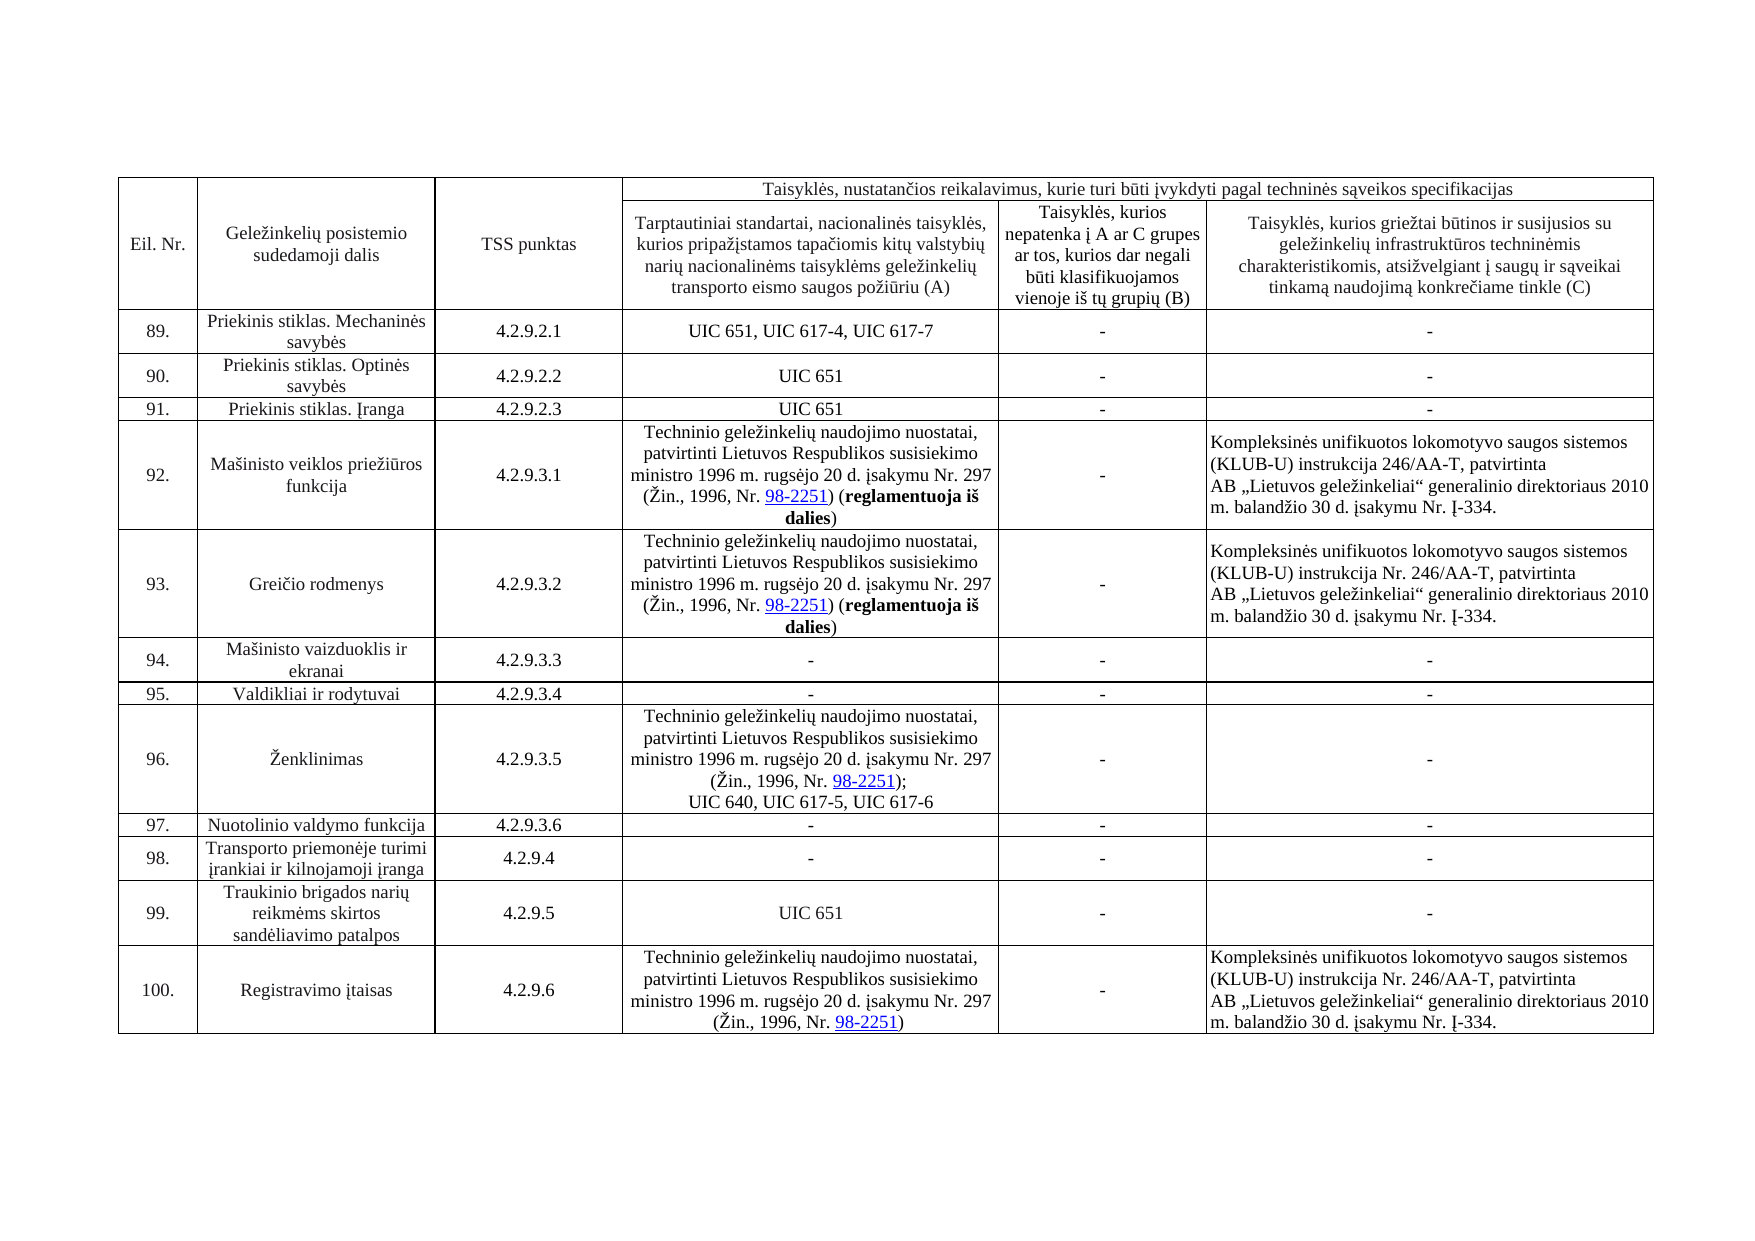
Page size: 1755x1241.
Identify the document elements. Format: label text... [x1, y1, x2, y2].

table_cell 4.2.9.3.2 [436, 530, 622, 637]
table_cell 4.2.9.3.5 [436, 705, 622, 813]
table_header Geležinkelių posistemio sudedamoji dalis [198, 178, 434, 309]
table_cell 4.2.9.3.3 [436, 638, 622, 681]
table_cell - [999, 398, 1206, 419]
table_cell Priekinis stiklas. Įranga [198, 398, 434, 419]
table_cell Mašinisto veiklos priežiūros funkcija [198, 421, 434, 528]
table_cell 89. [119, 310, 197, 353]
table_cell 4.2.9.4 [436, 837, 622, 880]
table_cell Registravimo įtaisas [198, 946, 434, 1033]
table_cell 4.2.9.6 [436, 946, 622, 1033]
table_cell Mašinisto vaizduoklis ir ekranai [198, 638, 434, 681]
table_cell 97. [119, 814, 197, 836]
table_cell Kompleksinės unifikuotos lokomotyvo saugos sistemos (KLUB-U) instrukcija Nr. 246/AA-T, patvirtinta AB „Lietuvos geležinkeliai“ generalinio direktoriaus 2010 m. balandžio 30 d. įsakymu Nr. Į-334. [1207, 946, 1653, 1033]
table_cell Kompleksinės unifikuotos lokomotyvo saugos sistemos (KLUB-U) instrukcija Nr. 246/AA-T, patvirtinta AB „Lietuvos geležinkeliai“ generalinio direktoriaus 2010 m. balandžio 30 d. įsakymu Nr. Į-334. [1207, 530, 1653, 637]
table_cell - [1207, 398, 1653, 419]
table_cell 90. [119, 354, 197, 397]
table_cell 96. [119, 705, 197, 813]
table_cell - [623, 837, 998, 880]
table_cell 4.2.9.2.1 [436, 310, 622, 353]
table_header TSS punktas [436, 178, 622, 309]
table_cell 4.2.9.3.4 [436, 683, 622, 704]
table_cell - [623, 814, 998, 836]
table_cell Techninio geležinkelių naudojimo nuostatai, patvirtinti Lietuvos Respublikos susisiekimo ministro 1996 m. rugsėjo 20 d. įsakymu Nr. 297 (Žin., 1996, Nr. 98-2251) (reglamentuoja iš dalies) [623, 421, 998, 528]
table_cell 100. [119, 946, 197, 1033]
table_cell - [999, 881, 1206, 945]
table_cell - [999, 638, 1206, 681]
table_cell 4.2.9.2.2 [436, 354, 622, 397]
table_cell Techninio geležinkelių naudojimo nuostatai, patvirtinti Lietuvos Respublikos susisiekimo ministro 1996 m. rugsėjo 20 d. įsakymu Nr. 297 (Žin., 1996, Nr. 98-2251); UIC 640, UIC 617-5, UIC 617-6 [623, 705, 998, 813]
table_header Eil. Nr. [119, 178, 197, 309]
table_cell 4.2.9.3.1 [436, 421, 622, 528]
table_cell - [1207, 837, 1653, 880]
table_cell Nuotolinio valdymo funkcija [198, 814, 434, 836]
table_cell Techninio geležinkelių naudojimo nuostatai, patvirtinti Lietuvos Respublikos susisiekimo ministro 1996 m. rugsėjo 20 d. įsakymu Nr. 297 (Žin., 1996, Nr. 98-2251) (reglamentuoja iš dalies) [623, 530, 998, 637]
table_cell Ženklinimas [198, 705, 434, 813]
table_cell - [1207, 683, 1653, 704]
table_cell 94. [119, 638, 197, 681]
table_cell - [999, 683, 1206, 704]
table_cell UIC 651, UIC 617-4, UIC 617-7 [623, 310, 998, 353]
table_cell Tarptautiniai standartai, nacionalinės taisyklės, kurios pripažįstamos tapačiomis kitų valstybių narių nacionalinėms taisyklėms geležinkelių transporto eismo saugos požiūriu (A) [623, 201, 998, 309]
table_cell 98. [119, 837, 197, 880]
table_cell - [999, 837, 1206, 880]
table_cell Priekinis stiklas. Mechaninės savybės [198, 310, 434, 353]
table_cell - [999, 530, 1206, 637]
table_cell - [1207, 705, 1653, 813]
table_cell Valdikliai ir rodytuvai [198, 683, 434, 704]
table_cell - [999, 705, 1206, 813]
table_cell - [1207, 881, 1653, 945]
table_cell - [1207, 354, 1653, 397]
table_cell Traukinio brigados narių reikmėms skirtos sandėliavimo patalpos [198, 881, 434, 945]
table_cell Taisyklės, kurios nepatenka į A ar C grupes ar tos, kurios dar negali būti klasifikuojamos vienoje iš tų grupių (B) [999, 201, 1206, 309]
table_cell 4.2.9.5 [436, 881, 622, 945]
table_cell Greičio rodmenys [198, 530, 434, 637]
table_cell 4.2.9.3.6 [436, 814, 622, 836]
table_cell - [999, 310, 1206, 353]
table_cell Techninio geležinkelių naudojimo nuostatai, patvirtinti Lietuvos Respublikos susisiekimo ministro 1996 m. rugsėjo 20 d. įsakymu Nr. 297 (Žin., 1996, Nr. 98-2251) [623, 946, 998, 1033]
table_cell 95. [119, 683, 197, 704]
table_cell - [623, 683, 998, 704]
table_cell - [1207, 310, 1653, 353]
table_cell UIC 651 [623, 881, 998, 945]
table_cell Transporto priemonėje turimi įrankiai ir kilnojamoji įranga [198, 837, 434, 880]
table_cell - [623, 638, 998, 681]
table_cell 93. [119, 530, 197, 637]
table_cell - [1207, 814, 1653, 836]
table_cell UIC 651 [623, 354, 998, 397]
table_header Taisyklės, nustatančios reikalavimus, kurie turi būti įvykdyti pagal techninės sąveikos specifikacijas [623, 178, 1653, 200]
table_cell - [999, 814, 1206, 836]
table_cell - [999, 354, 1206, 397]
table_cell 99. [119, 881, 197, 945]
table_cell - [999, 946, 1206, 1033]
table_cell Kompleksinės unifikuotos lokomotyvo saugos sistemos (KLUB-U) instrukcija 246/AA-T, patvirtinta AB „Lietuvos geležinkeliai“ generalinio direktoriaus 2010 m. balandžio 30 d. įsakymu Nr. Į-334. [1207, 421, 1653, 528]
table_cell 92. [119, 421, 197, 528]
table_cell 91. [119, 398, 197, 419]
table_cell - [999, 421, 1206, 528]
table_cell Taisyklės, kurios griežtai būtinos ir susijusios su geležinkelių infrastruktūros techninėmis charakteristikomis, atsižvelgiant į saugų ir sąveikai tinkamą naudojimą konkrečiame tinkle (C) [1207, 201, 1653, 309]
table_cell - [1207, 638, 1653, 681]
table_cell UIC 651 [623, 398, 998, 419]
table_cell 4.2.9.2.3 [436, 398, 622, 419]
table_cell Priekinis stiklas. Optinės savybės [198, 354, 434, 397]
